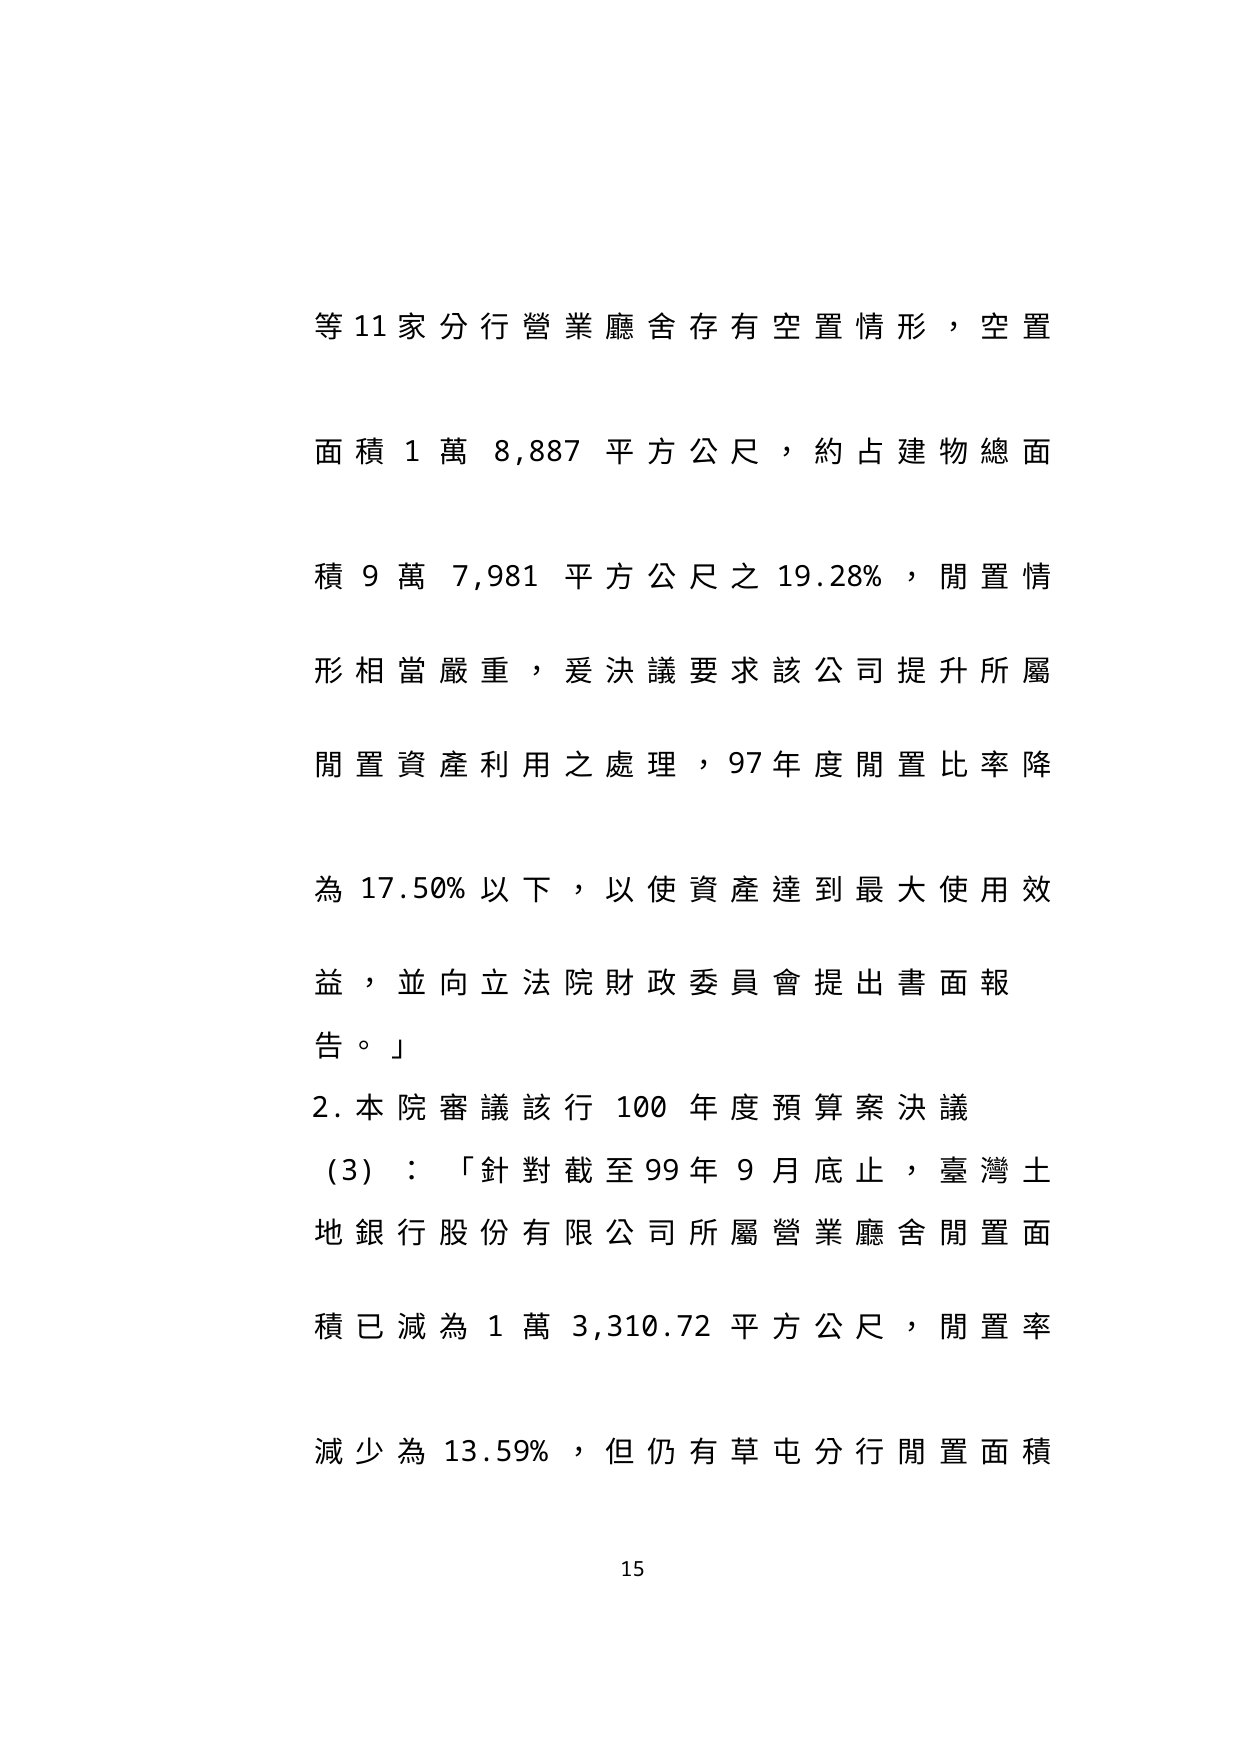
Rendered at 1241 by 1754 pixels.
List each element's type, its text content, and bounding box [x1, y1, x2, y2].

text 2.本院審議該行100年度預算案決議(3)：「針對截至99年9月底止，臺灣土地銀行股份有限公司所屬營業廳舍閒置面積已減為1萬3,310.72平方公尺，閒置率減少為13.59%，但仍有草屯分行閒置面積 [271, 1064, 1058, 1502]
text 等11家分行營業廳舍存有空置情形，空置面積1萬8,887平方公尺，約占建物總面積9萬7,981平方公尺之19.28%，閒置情形相當嚴重，爰決議要求該公司提升所屬閒置資產利用之處理，97年度閒置比率降為17.50%以下，以使資產達到最大使用效益，並向立法院財政委員會提出書面報告。」 [271, 252, 1058, 1064]
